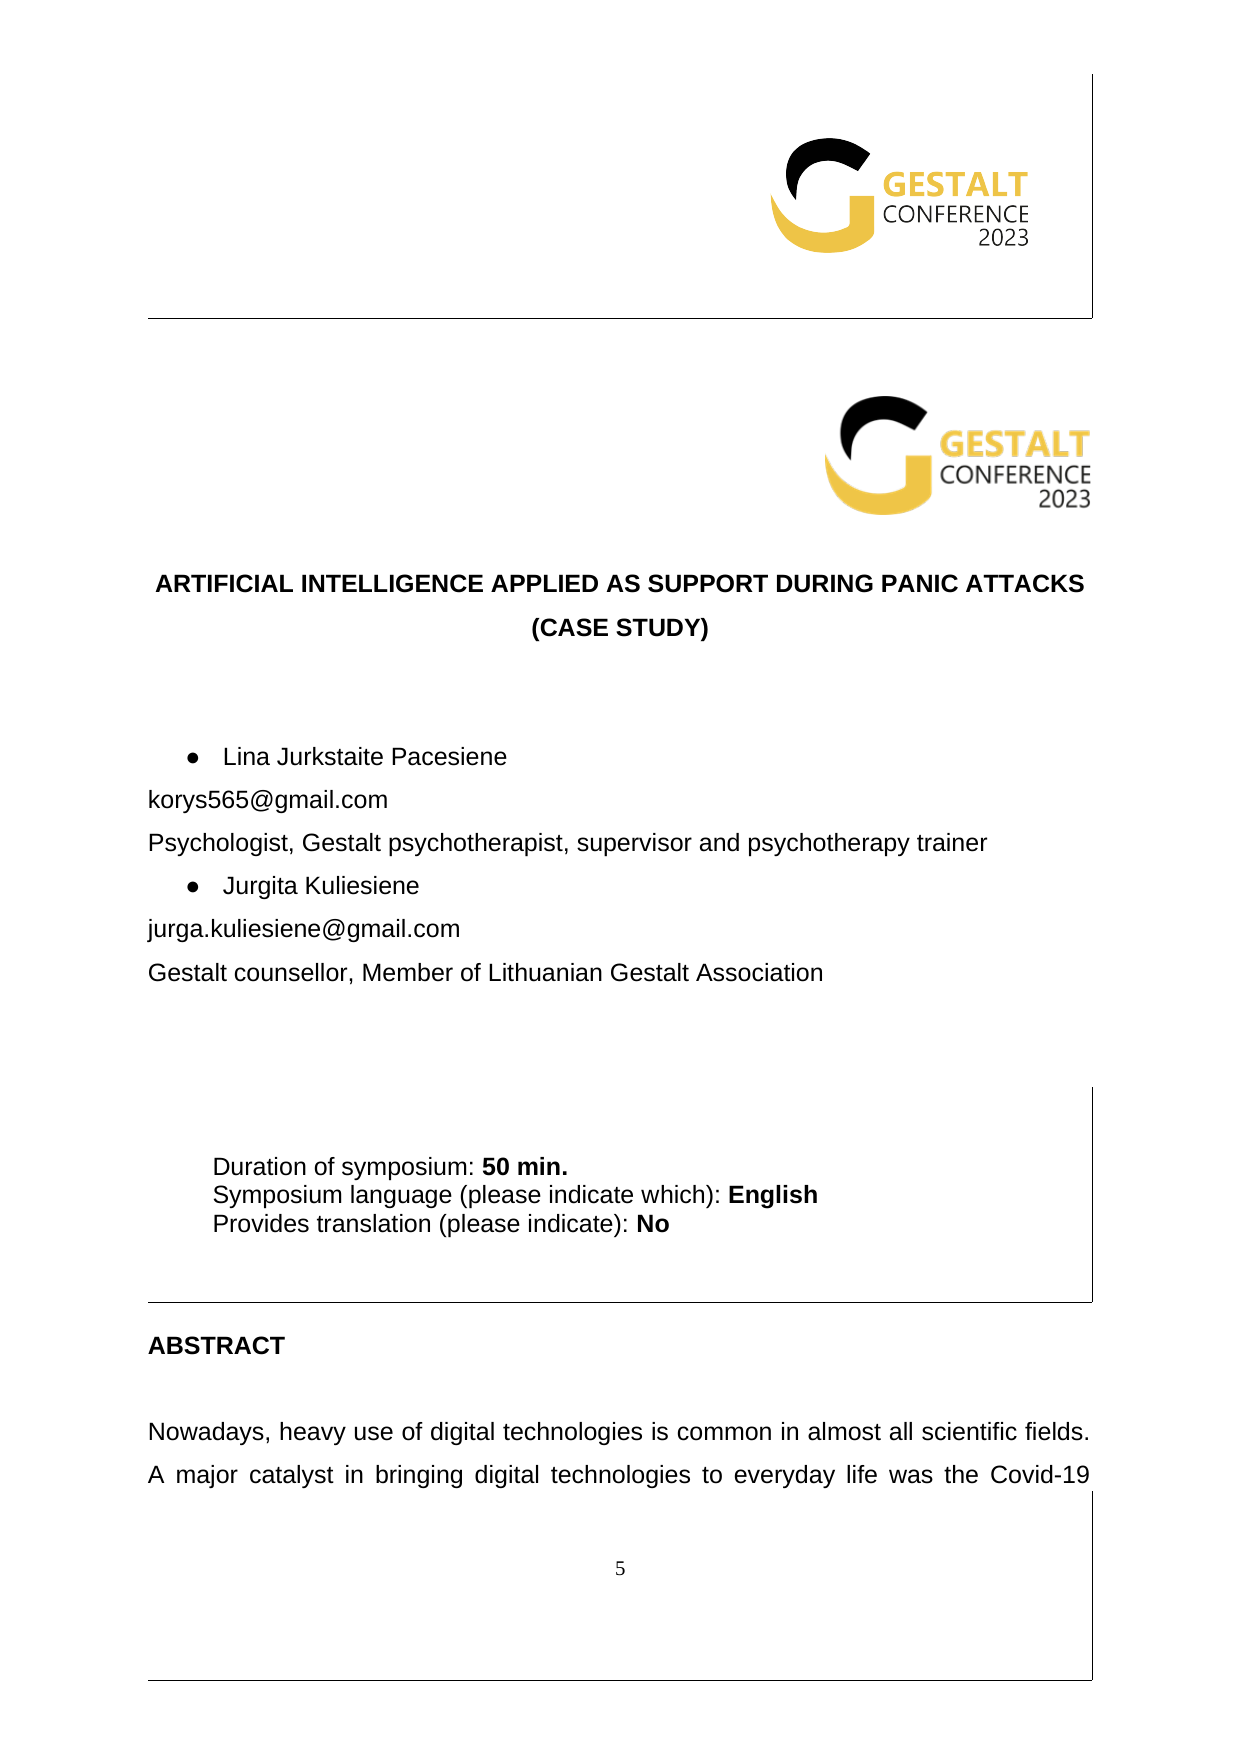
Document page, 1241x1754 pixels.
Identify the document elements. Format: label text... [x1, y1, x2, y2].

text Provides translation (please indicate): No [148, 1209, 1092, 1302]
text Duration of symposium: 50 min. [148, 1087, 1092, 1180]
text korys565@gmail.com [148, 785, 1092, 814]
text ARTIFICIAL INTELLIGENCE APPLIED AS SUPPORT DURING PANIC ATTACKS (CASE STUDY) [148, 569, 1092, 641]
text ABSTRACT [148, 1331, 1092, 1360]
text Symposium language (please indicate which): English [148, 1180, 1092, 1209]
text Gestalt counsellor, Member of Lithuanian Gestalt Association [148, 958, 1092, 986]
text jurga.kuliesiene@gmail.com [148, 914, 1092, 943]
list Jurgita Kuliesiene [185, 871, 1092, 900]
list Lina Jurkstaite Pacesiene [185, 742, 1092, 771]
text Nowadays, heavy use of digital technologies is common in almost all scientific fields. A major catalyst in bringing digital technologies to everyday life was the Covid-19 [148, 1417, 1092, 1489]
text Psychologist, Gestalt psychotherapist, supervisor and psychotherapy trainer [148, 828, 1092, 857]
